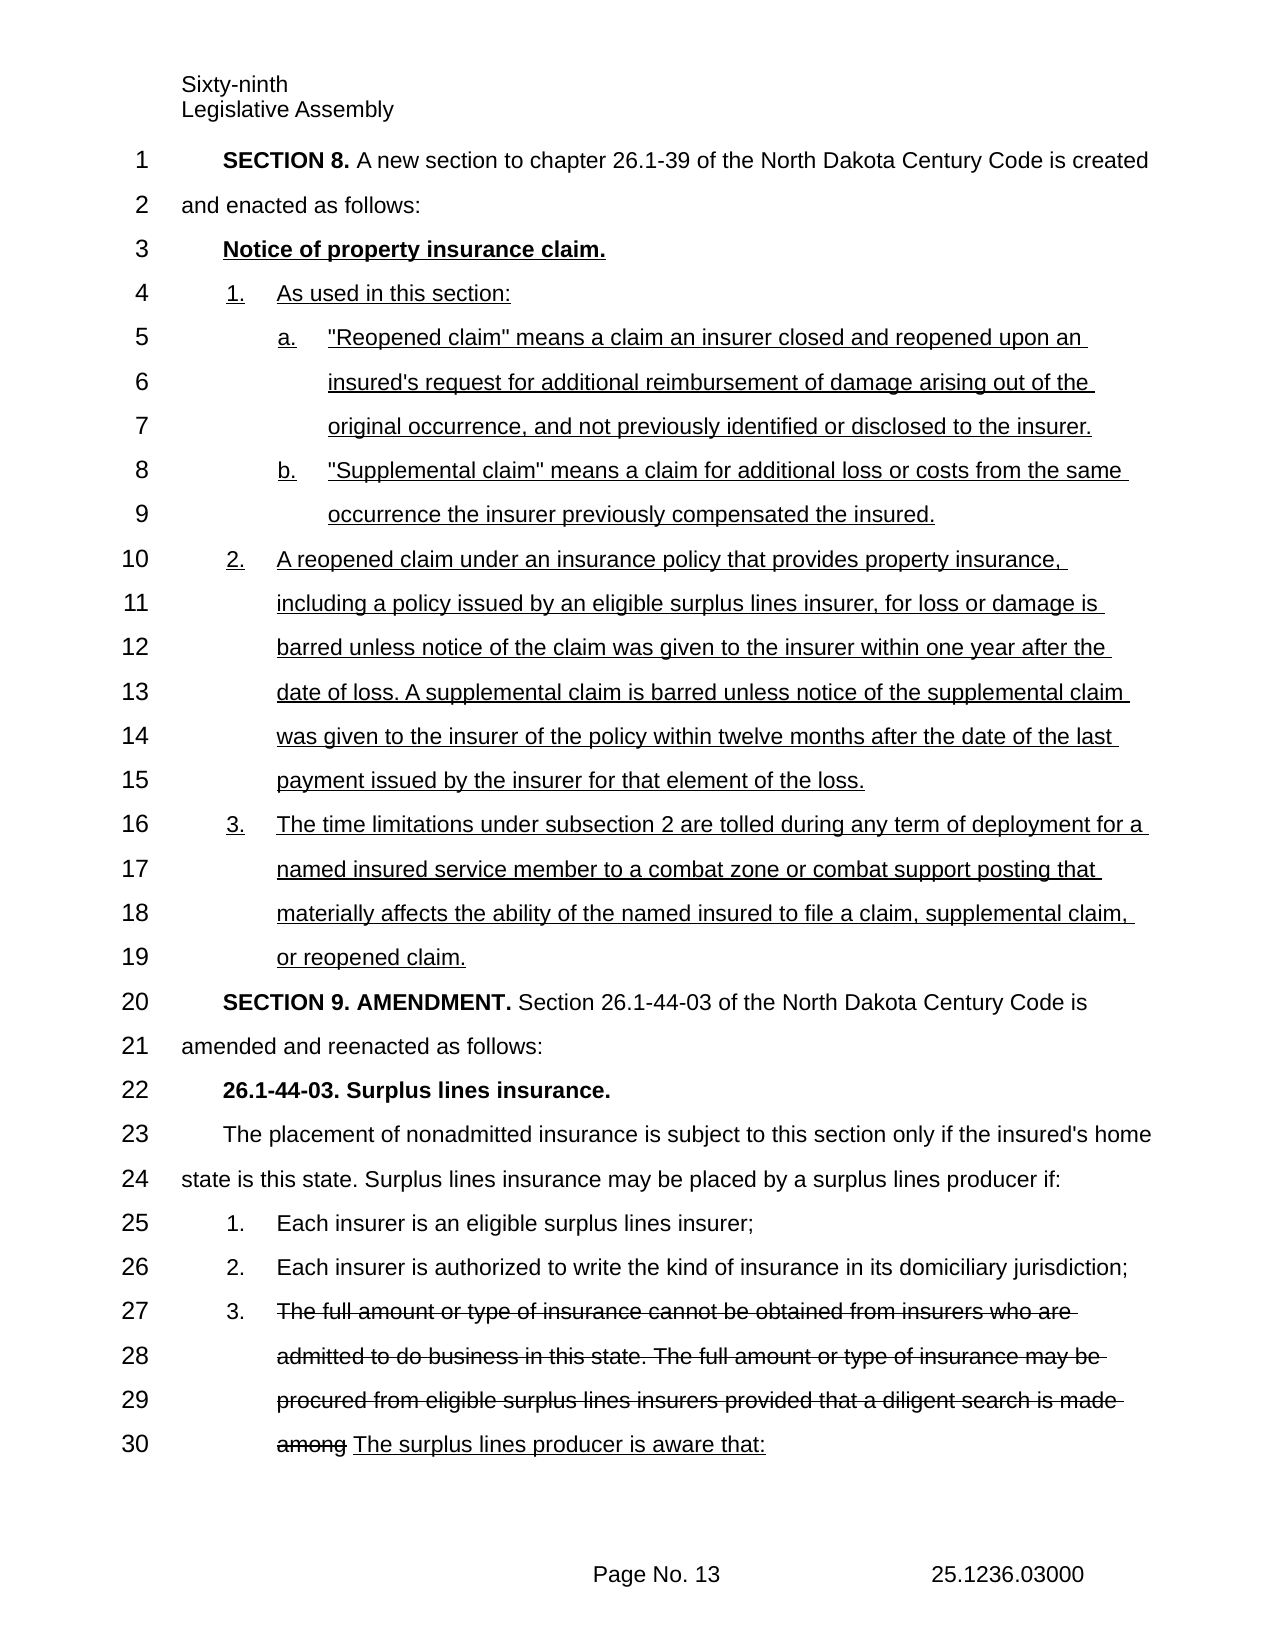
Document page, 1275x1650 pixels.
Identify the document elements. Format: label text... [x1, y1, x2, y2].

subtitle Notice of property insurance claim. [181, 222, 1154, 266]
text 3. The time limitations under subsection 2 are tolled during any term of deployment for a named insured service member to a combat zone or combat support posting that materially affects the ability of the named insured to file a claim, supplemental claim, or reopened claim. [181, 797, 1154, 974]
text SECTION 9. AMENDMENT. Section 26.1‑44‑03 of the North Dakota Century Code is amended and reenacted as follows: [181, 974, 1154, 1063]
text b. "Supplemental claim" means a claim for additional loss or costs from the same occurrence the insurer previously compensated the insured. [181, 443, 1154, 532]
text SECTION 8. A new section to chapter 26.1‑39 of the North Dakota Century Code is created and enacted as follows: [181, 133, 1154, 222]
text 2. A reopened claim under an insurance policy that provides property insurance, including a policy issued by an eligible surplus lines insurer, for loss or damage is barred unless notice of the claim was given to the insurer within one year after the date of loss. A supplemental claim is barred unless notice of the supplemental claim was given to the insurer of the policy within twelve months after the date of the last payment issued by the insurer for that element of the loss. [181, 532, 1154, 797]
text 1. As used in this section: [181, 266, 1154, 310]
text a. "Reopened claim" means a claim an insurer closed and reopened upon an insured's request for additional reimbursement of damage arising out of the original occurrence, and not previously identified or disclosed to the insurer. [181, 310, 1154, 443]
text 1. Each insurer is an eligible surplus lines insurer; [181, 1196, 1154, 1240]
text The placement of nonadmitted insurance is subject to this section only if the insured's home state is this state. Surplus lines insurance may be placed by a surplus lines producer if: [181, 1107, 1154, 1196]
subtitle 26.1‑44‑03. Surplus lines insurance. [181, 1063, 1154, 1107]
text 3. The full amount or type of insurance cannot be obtained from insurers who are admitted to do business in this state. The full amount or type of insurance may be procured from eligible surplus lines insurers provided that a diligent search is made among The surplus lines producer is aware that: [181, 1284, 1154, 1461]
text 2. Each insurer is authorized to write the kind of insurance in its domiciliary jurisdiction; [181, 1240, 1154, 1284]
